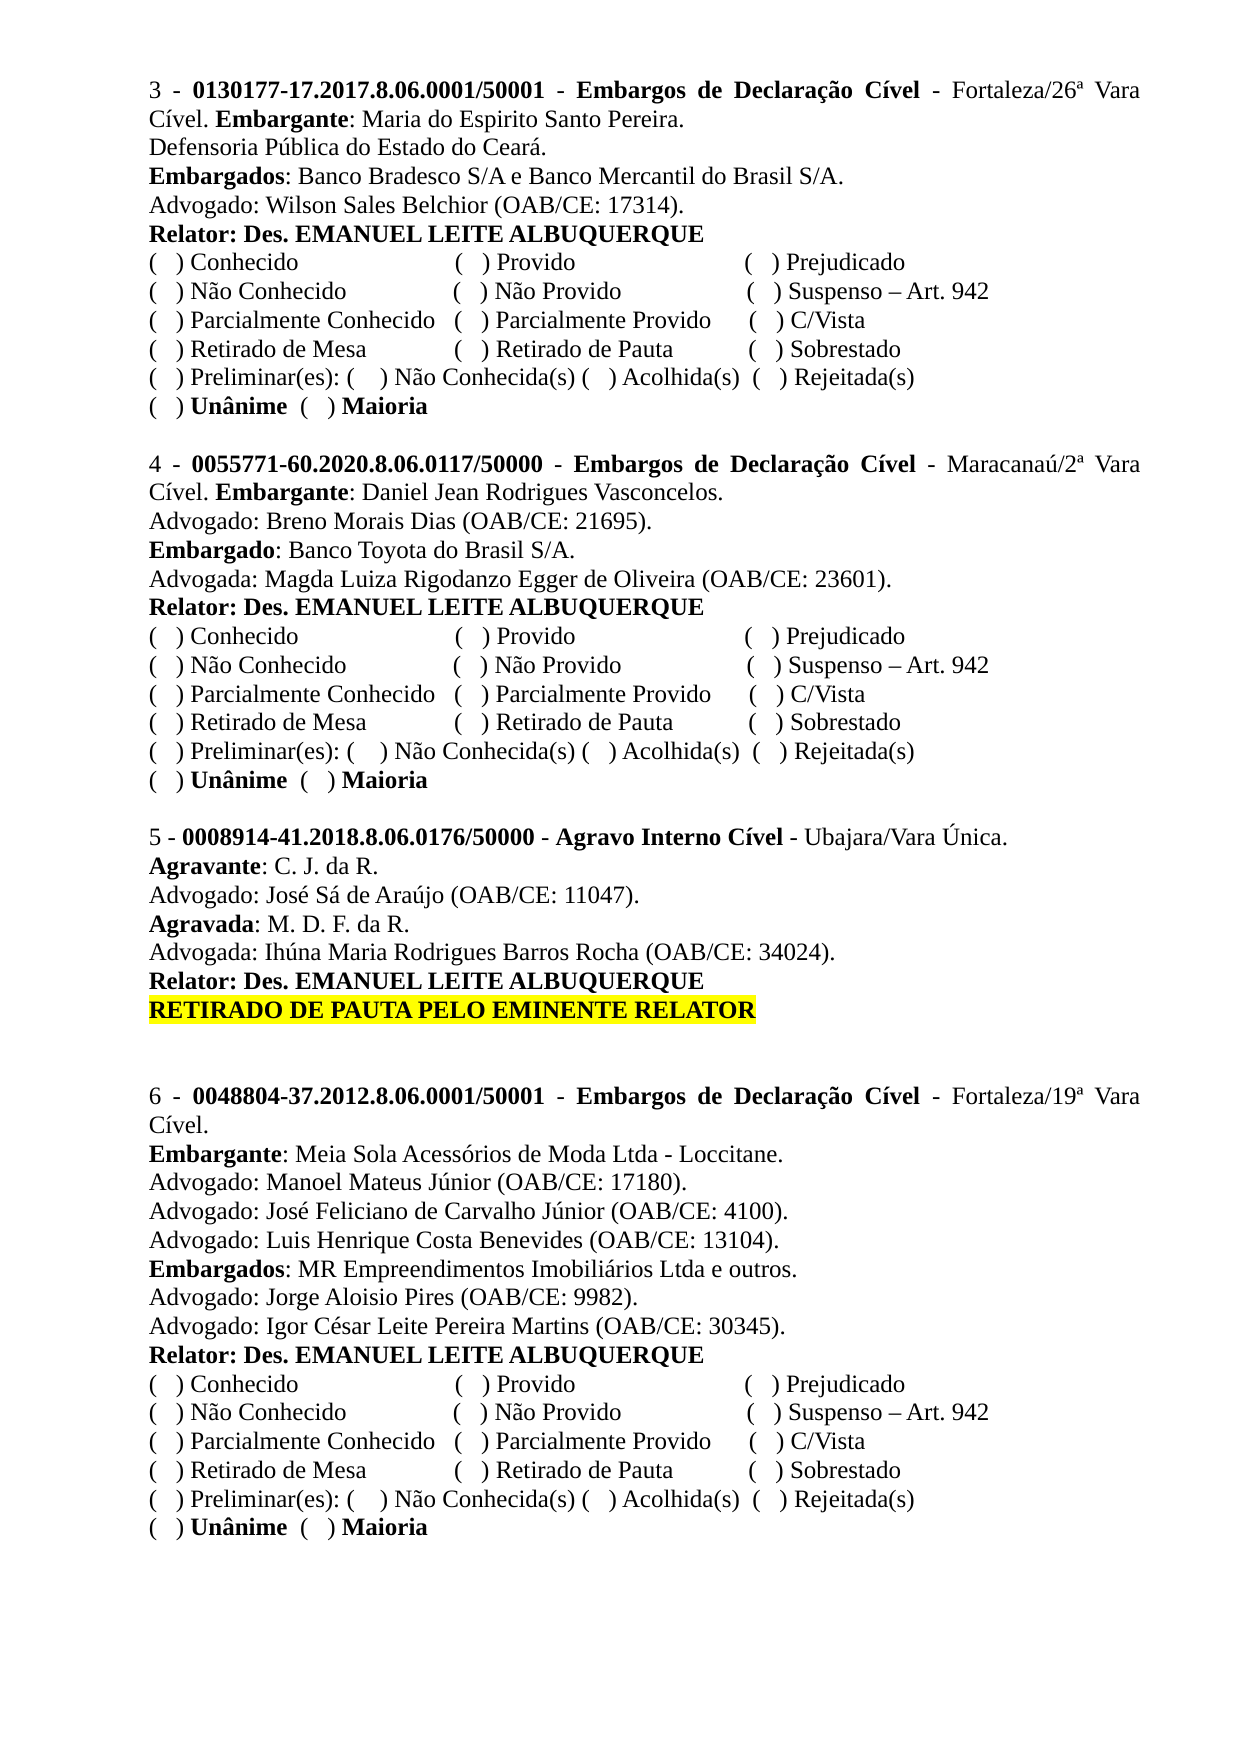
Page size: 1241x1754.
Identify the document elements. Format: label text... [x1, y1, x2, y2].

text Relator: Des. EMANUEL LEITE ALBUQUERQUE [148, 592, 1141, 621]
text Relator: Des. EMANUEL LEITE ALBUQUERQUE [148, 966, 1141, 995]
text ( ) Unânime ( ) Maioria [148, 765, 1158, 794]
text 3 - 0130177-17.2017.8.06.0001/50001 - Embargos de Declaração Cível - Fortaleza/26ª Vara Cível. Embargante: Maria do Espirito Santo Pereira. [148, 75, 1141, 132]
text ( ) Conhecido ( ) Provido ( ) Prejudicado [148, 621, 1141, 650]
text Advogada: Ihúna Maria Rodrigues Barros Rocha (OAB/CE: 34024). [148, 937, 1141, 966]
text Advogado: Breno Morais Dias (OAB/CE: 21695). [148, 506, 1141, 535]
text ( ) Não Conhecido ( ) Não Provido ( ) Suspenso – Art. 942 [148, 650, 1158, 679]
text Advogado: Manoel Mateus Júnior (OAB/CE: 17180). [148, 1167, 1141, 1196]
text 5 - 0008914-41.2018.8.06.0176/50000 - Agravo Interno Cível - Ubajara/Vara Única. [148, 822, 1141, 851]
text Relator: Des. EMANUEL LEITE ALBUQUERQUE [148, 219, 1141, 247]
text Embargante: Meia Sola Acessórios de Moda Ltda - Loccitane. [148, 1139, 1141, 1167]
text Defensoria Pública do Estado do Ceará. [148, 132, 1141, 161]
text ( ) Preliminar(es): ( ) Não Conhecida(s) ( ) Acolhida(s) ( ) Rejeitada(s) [148, 362, 1158, 391]
text Advogado: Jorge Aloisio Pires (OAB/CE: 9982). [148, 1282, 1141, 1311]
text ( ) Conhecido ( ) Provido ( ) Prejudicado [148, 1369, 1141, 1397]
text Advogado: José Sá de Araújo (OAB/CE: 11047). [148, 880, 1141, 909]
text RETIRADO DE PAUTA PELO EMINENTE RELATOR [148, 995, 1141, 1024]
text Embargados: MR Empreendimentos Imobiliários Ltda e outros. [148, 1254, 1141, 1282]
text Advogado: Igor César Leite Pereira Martins (OAB/CE: 30345). [148, 1311, 1141, 1340]
text 6 - 0048804-37.2012.8.06.0001/50001 - Embargos de Declaração Cível - Fortaleza/19ª Vara Cível. [148, 1081, 1141, 1139]
text Advogado: Luis Henrique Costa Benevides (OAB/CE: 13104). [148, 1225, 1141, 1254]
text Embargado: Banco Toyota do Brasil S/A. [148, 535, 1141, 564]
text Advogado: José Feliciano de Carvalho Júnior (OAB/CE: 4100). [148, 1196, 1141, 1225]
text Relator: Des. EMANUEL LEITE ALBUQUERQUE [148, 1340, 1141, 1369]
text ( ) Preliminar(es): ( ) Não Conhecida(s) ( ) Acolhida(s) ( ) Rejeitada(s) [148, 736, 1158, 765]
text ( ) Parcialmente Conhecido ( ) Parcialmente Provido ( ) C/Vista [148, 305, 1158, 334]
text Agravante: C. J. da R. [148, 851, 1141, 880]
text Agravada: M. D. F. da R. [148, 909, 1141, 937]
text ( ) Unânime ( ) Maioria [148, 1512, 1158, 1541]
text ( ) Parcialmente Conhecido ( ) Parcialmente Provido ( ) C/Vista [148, 679, 1158, 707]
text ( ) Parcialmente Conhecido ( ) Parcialmente Provido ( ) C/Vista [148, 1426, 1158, 1455]
text ( ) Unânime ( ) Maioria [148, 391, 1158, 420]
text ( ) Não Conhecido ( ) Não Provido ( ) Suspenso – Art. 942 [148, 276, 1158, 305]
text 4 - 0055771-60.2020.8.06.0117/50000 - Embargos de Declaração Cível - Maracanaú/2ª Vara Cível. Embargante: Daniel Jean Rodrigues Vasconcelos. [148, 449, 1141, 506]
text Advogado: Wilson Sales Belchior (OAB/CE: 17314). [148, 190, 1141, 219]
text ( ) Não Conhecido ( ) Não Provido ( ) Suspenso – Art. 942 [148, 1397, 1158, 1426]
text Embargados: Banco Bradesco S/A e Banco Mercantil do Brasil S/A. [148, 161, 1141, 190]
text ( ) Preliminar(es): ( ) Não Conhecida(s) ( ) Acolhida(s) ( ) Rejeitada(s) [148, 1484, 1158, 1512]
text ( ) Retirado de Mesa ( ) Retirado de Pauta ( ) Sobrestado [148, 334, 1158, 362]
text ( ) Retirado de Mesa ( ) Retirado de Pauta ( ) Sobrestado [148, 707, 1158, 736]
text Advogada: Magda Luiza Rigodanzo Egger de Oliveira (OAB/CE: 23601). [148, 564, 1141, 592]
text ( ) Conhecido ( ) Provido ( ) Prejudicado [148, 247, 1141, 276]
text ( ) Retirado de Mesa ( ) Retirado de Pauta ( ) Sobrestado [148, 1455, 1158, 1484]
